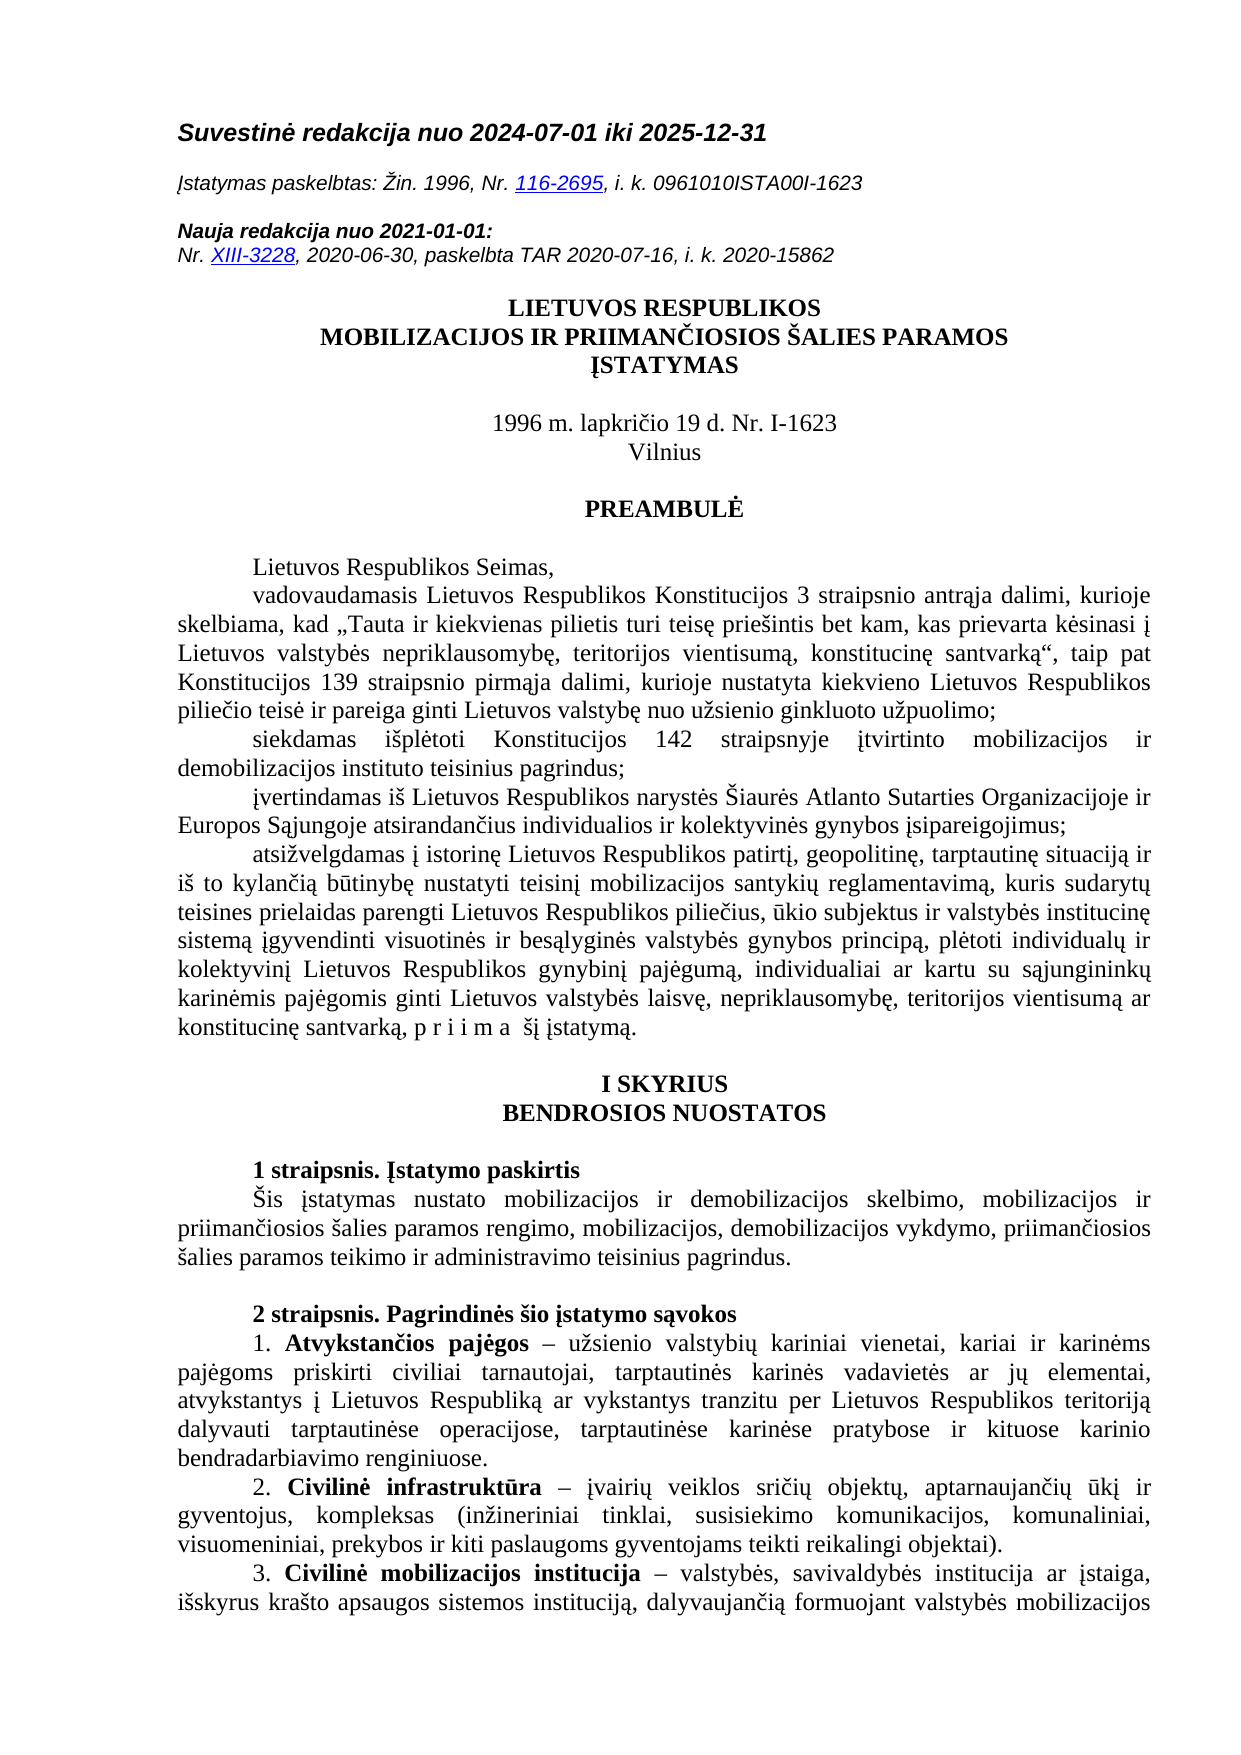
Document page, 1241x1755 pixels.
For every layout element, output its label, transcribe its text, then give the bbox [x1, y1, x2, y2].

text Suvestinė redakcija nuo 2024-07-01 iki 2025-12-31 [177, 118, 1152, 147]
text 2 straipsnis. Pagrindinės šio įstatymo sąvokos [177, 1299, 1152, 1328]
text 1996 m. lapkričio 19 d. Nr. I-1623 [177, 408, 1152, 437]
text Šis įstatymas nustato mobilizacijos ir demobilizacijos skelbimo, mobilizacijos ir priimančiosios šalies paramos rengimo, mobilizacijos, demobilizacijos vykdymo, priimančiosios šalies paramos teikimo ir administravimo teisinius pagrindus. [177, 1184, 1152, 1271]
text Vilnius [177, 437, 1152, 466]
text I SKYRIUS [177, 1069, 1152, 1098]
text MOBILIZACIJOS IR PRIIMANČIOSIOS ŠALIES PARAMOS [177, 322, 1152, 351]
text Įstatymas paskelbtas: Žin. 1996, Nr. 116-2695, i. k. 0961010ISTA00I-1623 [177, 171, 1152, 195]
text 3. Civilinė mobilizacijos institucija – valstybės, savivaldybės institucija ar įstaiga, išskyrus krašto apsaugos sistemos instituciją, dalyvaujančią formuojant valstybės mobilizacijos [177, 1558, 1152, 1616]
text 1 straipsnis. Įstatymo paskirtis [177, 1156, 1152, 1184]
text Nr. XIII-3228, 2020-06-30, paskelbta TAR 2020-07-16, i. k. 2020-15862 [177, 243, 1152, 267]
text atsižvelgdamas į istorinę Lietuvos Respublikos patirtį, geopolitinę, tarptautinę situaciją ir iš to kylančią būtinybę nustatyti teisinį mobilizacijos santykių reglamentavimą, kuris sudarytų teisines prielaidas parengti Lietuvos Respublikos piliečius, ūkio subjektus ir valstybės institucinę sistemą įgyvendinti visuotinės ir besąlyginės valstybės gynybos principą, plėtoti individualų ir kolektyvinį Lietuvos Respublikos gynybinį pajėgumą, individualiai ar kartu su sąjungininkų karinėmis pajėgomis ginti Lietuvos valstybės laisvę, nepriklausomybę, teritorijos vientisumą ar konstitucinę santvarką, priima šį įstatymą. [177, 839, 1152, 1041]
text LIETUVOS RESPUBLIKOS [177, 293, 1152, 322]
text vadovaudamasis Lietuvos Respublikos Konstitucijos 3 straipsnio antrąja dalimi, kurioje skelbiama, kad „Tauta ir kiekvienas pilietis turi teisę priešintis bet kam, kas prievarta kėsinasi į Lietuvos valstybės nepriklausomybę, teritorijos vientisumą, konstitucinę santvarką“, taip pat Konstitucijos 139 straipsnio pirmąja dalimi, kurioje nustatyta kiekvieno Lietuvos Respublikos piliečio teisė ir pareiga ginti Lietuvos valstybę nuo užsienio ginkluoto užpuolimo; [177, 581, 1152, 724]
text siekdamas išplėtoti Konstitucijos 142 straipsnyje įtvirtinto mobilizacijos ir demobilizacijos instituto teisinius pagrindus; [177, 724, 1152, 782]
text įvertindamas iš Lietuvos Respublikos narystės Šiaurės Atlanto Sutarties Organizacijoje ir Europos Sąjungoje atsirandančius individualios ir kolektyvinės gynybos įsipareigojimus; [177, 782, 1152, 839]
text 1. Atvykstančios pajėgos – užsienio valstybių kariniai vienetai, kariai ir karinėms pajėgoms priskirti civiliai tarnautojai, tarptautinės karinės vadavietės ar jų elementai, atvykstantys į Lietuvos Respubliką ar vykstantys tranzitu per Lietuvos Respublikos teritoriją dalyvauti tarptautinėse operacijose, tarptautinėse karinėse pratybose ir kituose karinio bendradarbiavimo renginiuose. [177, 1328, 1152, 1472]
text ĮSTATYMAS [177, 351, 1152, 379]
text Lietuvos Respublikos Seimas, [177, 552, 1152, 581]
text Nauja redakcija nuo 2021-01-01: [177, 219, 1152, 243]
text 2. Civilinė infrastruktūra – įvairių veiklos sričių objektų, aptarnaujančių ūkį ir gyventojus, kompleksas (inžineriniai tinklai, susisiekimo komunikacijos, komunaliniai, visuomeniniai, prekybos ir kiti paslaugoms gyventojams teikti reikalingi objektai). [177, 1472, 1152, 1558]
text BENDROSIOS NUOSTATOS [177, 1098, 1152, 1127]
text PREAMBULĖ [177, 494, 1152, 523]
